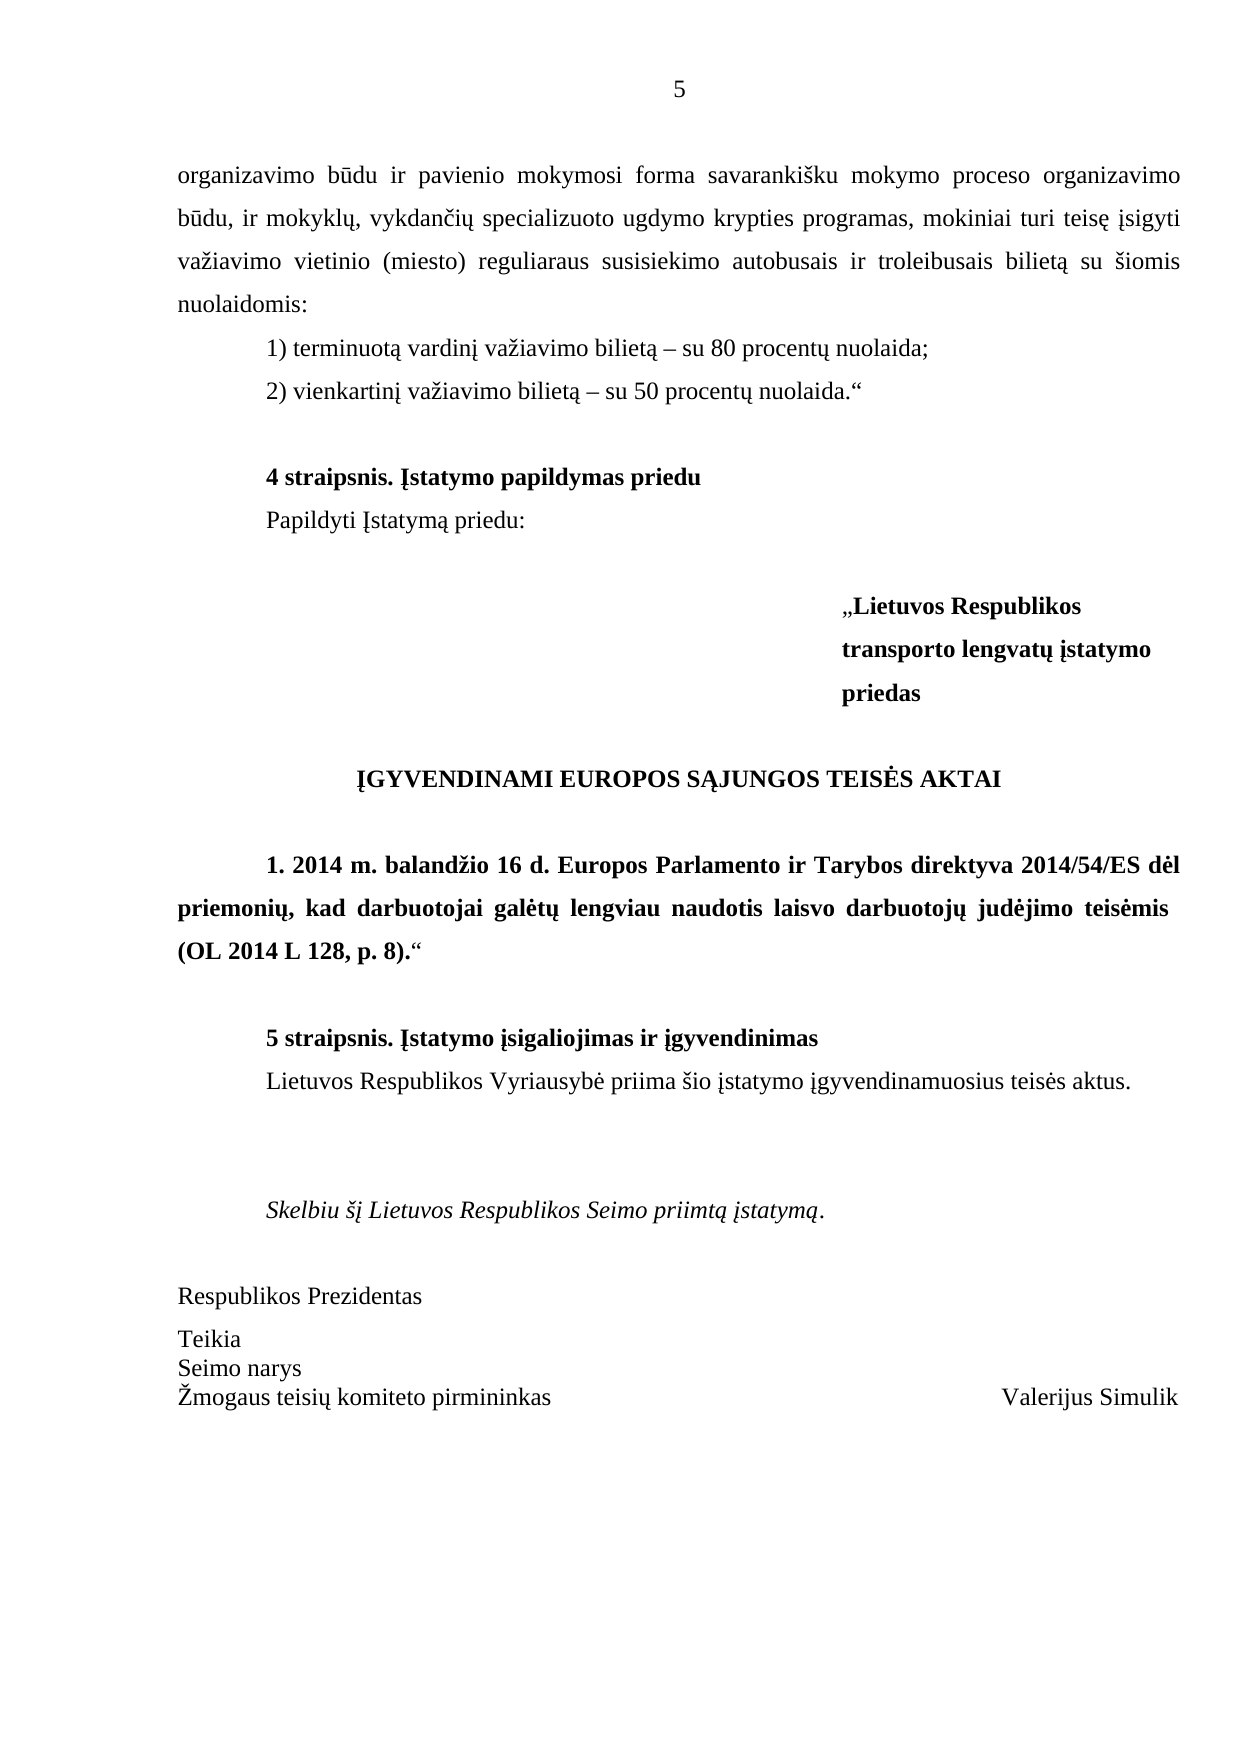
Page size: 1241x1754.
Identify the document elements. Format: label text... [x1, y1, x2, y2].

text ĮGYVENDINAMI EUROPOS SĄJUNGOS TEISĖS AKTAI [177, 764, 1181, 793]
text Papildyti Įstatymą priedu: [177, 505, 1181, 534]
text Skelbiu šį Lietuvos Respublikos Seimo priimtą įstatymą. [177, 1195, 1181, 1224]
text Respublikos Prezidentas [177, 1281, 1181, 1310]
text transporto lengvatų įstatymo [842, 634, 1181, 663]
text Žmogaus teisių komiteto pirmininkas Valerijus Simulik [177, 1382, 1181, 1411]
text Seimo narys [177, 1353, 1181, 1382]
text priedas [842, 678, 1181, 706]
text 2) vienkartinį važiavimo bilietą – su 50 procentų nuolaida.“ [177, 376, 1181, 404]
text Lietuvos Respublikos Vyriausybė priima šio įstatymo įgyvendinamuosius teisės aktus. [177, 1066, 1181, 1094]
text 1. 2014 m. balandžio 16 d. Europos Parlamento ir Tarybos direktyva 2014/54/ES dėl priemonių, kad darbuotojai galėtų lengviau naudotis laisvo darbuotojų judėjimo teisėmis (OL 2014 L 128, p. 8).“ [177, 850, 1181, 965]
text 4 straipsnis. Įstatymo papildymas priedu [177, 462, 1181, 491]
text „Lietuvos Respublikos [842, 591, 1181, 620]
text 1) terminuotą vardinį važiavimo bilietą – su 80 procentų nuolaida; [177, 333, 1181, 361]
text 5 straipsnis. Įstatymo įsigaliojimas ir įgyvendinimas [177, 1023, 1181, 1051]
text Teikia [177, 1324, 1181, 1353]
text organizavimo būdu ir pavienio mokymosi forma savarankišku mokymo proceso organizavimo būdu, ir mokyklų, vykdančių specializuoto ugdymo krypties programas, mokiniai turi teisę įsigyti važiavimo vietinio (miesto) reguliaraus susisiekimo autobusais ir troleibusais bilietą su šiomis nuolaidomis: [177, 160, 1181, 318]
